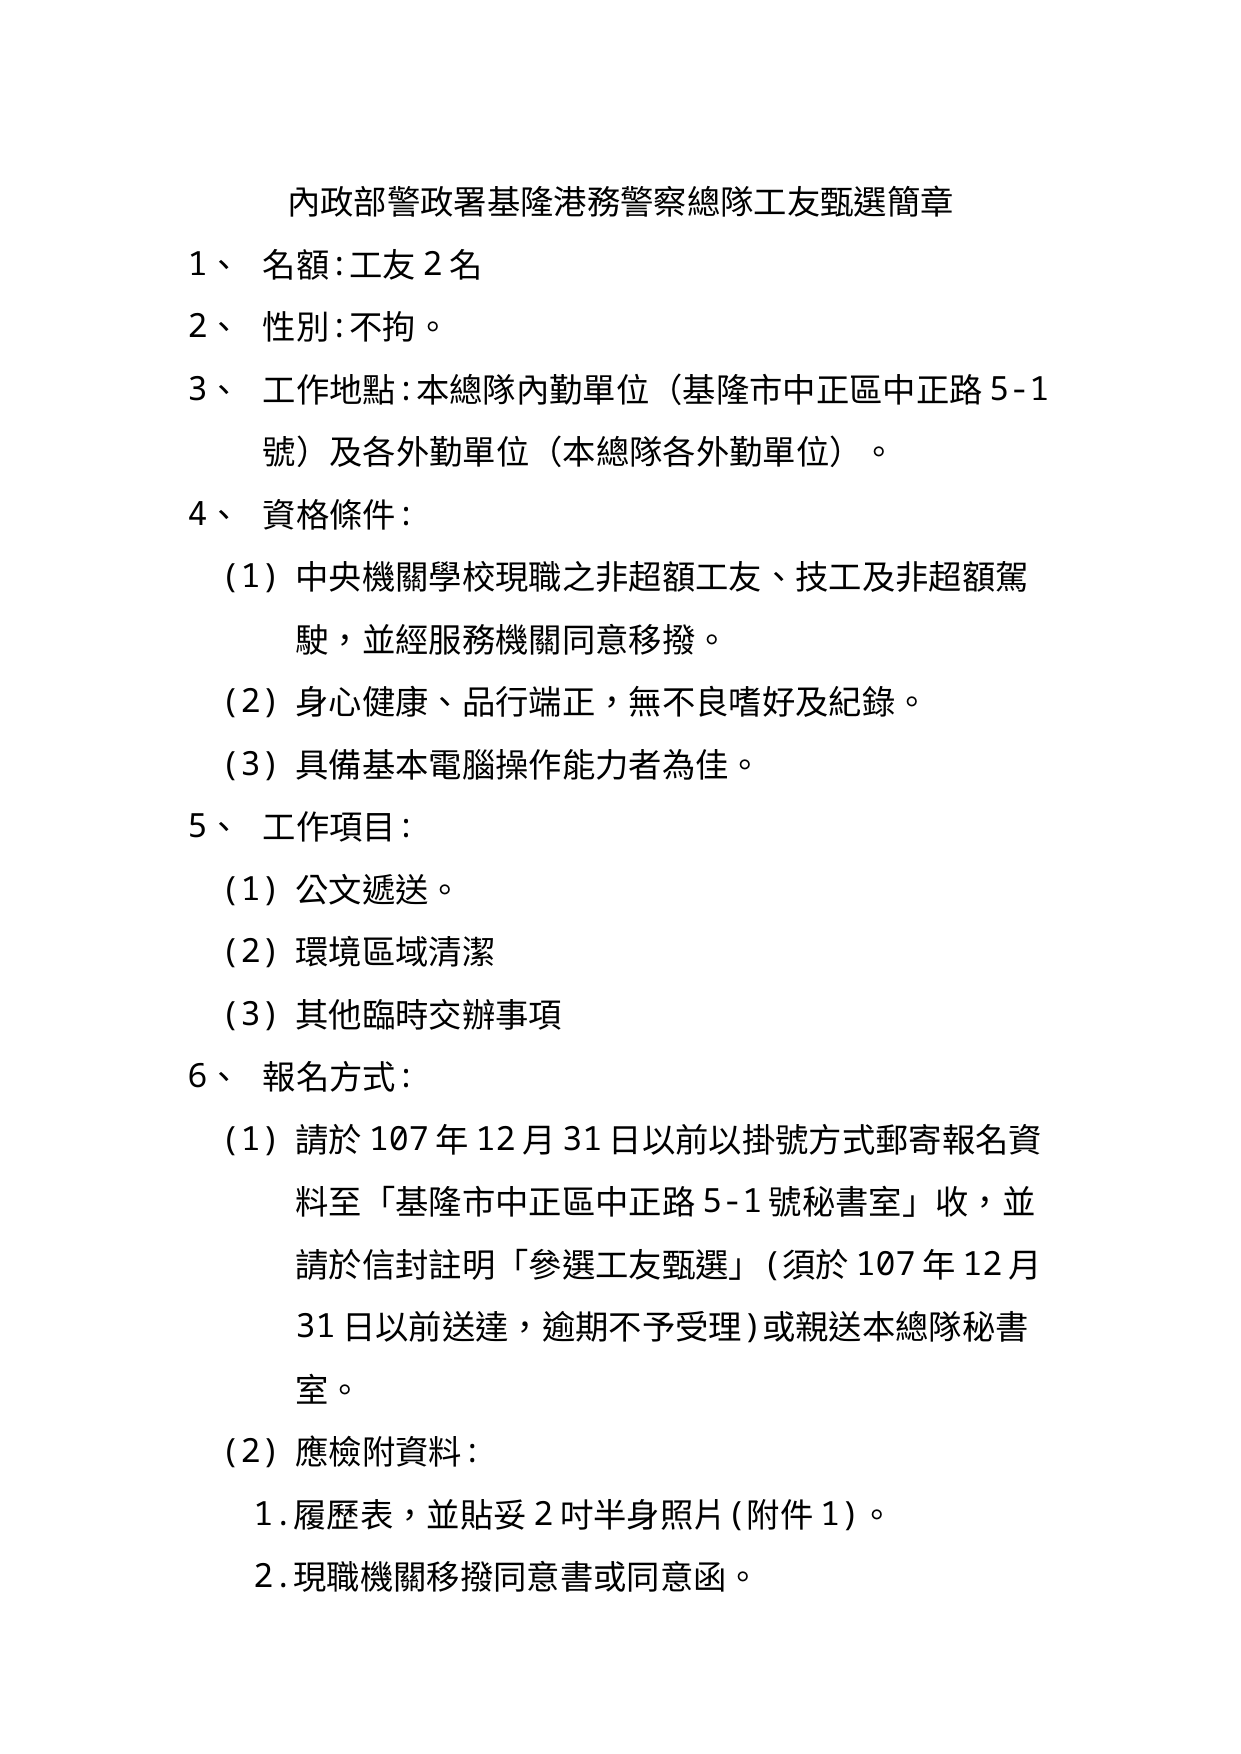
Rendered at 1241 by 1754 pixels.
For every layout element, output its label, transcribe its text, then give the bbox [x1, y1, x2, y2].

list 現職機關移撥同意書或同意函。 [253, 1533, 1053, 1596]
list 工作地點:本總隊內勤單位（基隆市中正區中正路5-1號）及各外勤單位（本總隊各外勤單位）。 [187, 346, 1053, 471]
text 內政部警政署基隆港務警察總隊工友甄選簡章 [187, 158, 1053, 221]
list 請於107年12月31日以前以掛號方式郵寄報名資料至「基隆市中正區中正路5-1號秘書室」收，並請於信封註明「參選工友甄選」(須於107年12月31日以前送達，逾期不予受理)或親送本總隊秘書室。 [220, 1096, 1053, 1408]
list 具備基本電腦操作能力者為佳。 [220, 721, 1053, 783]
list 身心健康、品行端正，無不良嗜好及紀錄。 [220, 658, 1053, 721]
list 中央機關學校現職之非超額工友、技工及非超額駕駛，並經服務機關同意移撥。 [220, 533, 1053, 658]
list 應檢附資料: [220, 1408, 1053, 1471]
list 工作項目: [187, 783, 1053, 846]
list 其他臨時交辦事項 [220, 971, 1053, 1033]
list 報名方式: [187, 1033, 1053, 1096]
list 資格條件: [187, 471, 1053, 533]
list 名額:工友2名 [187, 221, 1053, 283]
list 公文遞送。 [220, 846, 1053, 908]
list 履歷表，並貼妥2吋半身照片(附件1)。 [253, 1471, 1053, 1533]
list 環境區域清潔 [220, 908, 1053, 971]
list 性別:不拘。 [187, 283, 1053, 346]
